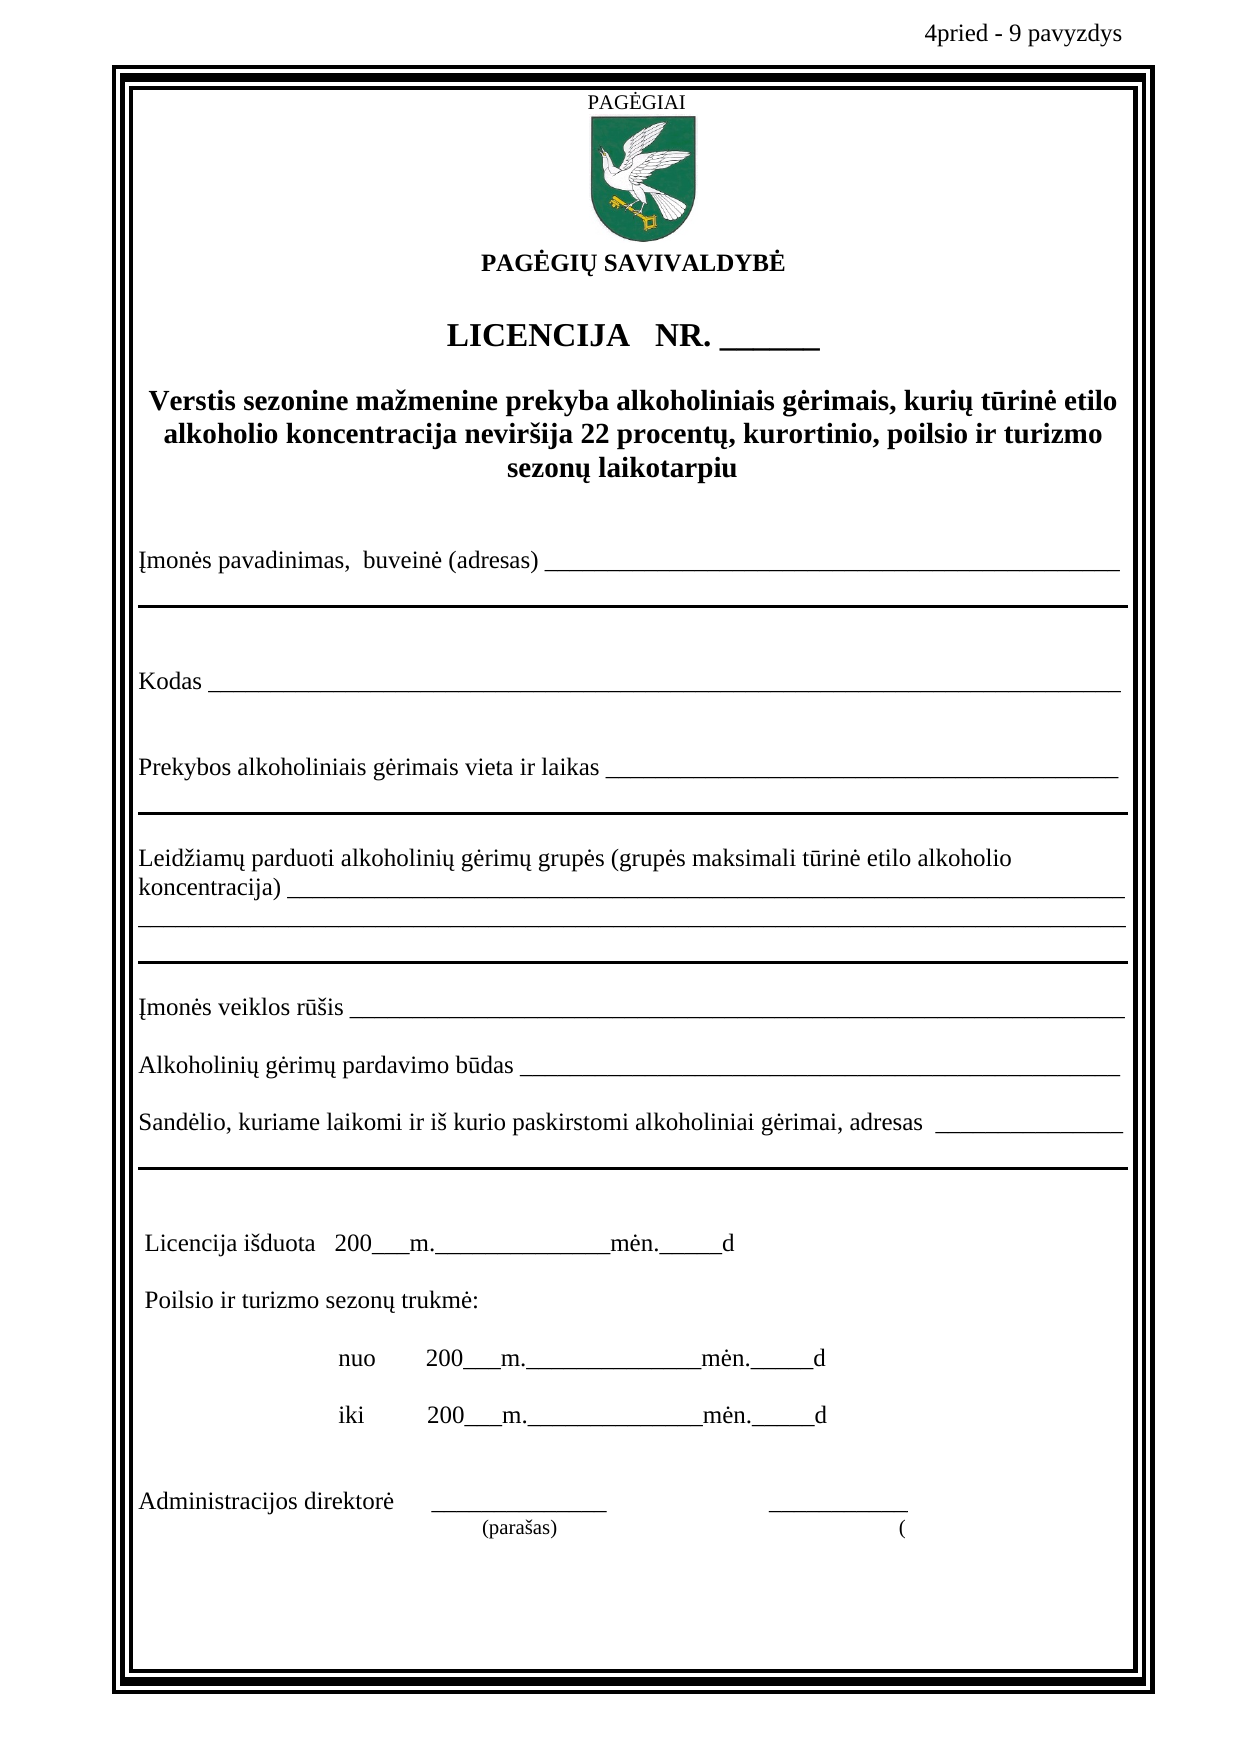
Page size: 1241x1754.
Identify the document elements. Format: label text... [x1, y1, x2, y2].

table_header [118, 69, 1148, 1681]
table_header PAGĖGIAI PAGĖGIŲ SAVIVALDYBė LICENCIJA (vienkartinė) Nr. ______ Verstis mažmenine prekyba alkoholiniais gėrimais parodose ir mugėse, rengiamose stacionariuose pastatuose Įmonės pavadinimas, buveinė (adresas) ______________________________________________ Kodas _________________________________________________________________________ Prekybos alkoholiniais gėrimais vieta ir laikas _________________________________________ Leidžiamų parduoti alkoholinių gėrimų grupės (grupės maksimali tūrinė etilo alkoholio koncentracija)_______________________________________________________________________________________________________________________________________________________________________________________________________________________________________________________________________________________________________________________________________________________________________________________________ Įmonės veiklos rūšis______________________________________________________________ Alkoholinių gėrimų pardavimo būdas ________________________________________________ Licencija išduota administracijos direktoriaus įsakymu 200___m.______________mėn._____d Licencija galioja nuo 200___m.___________________mėn._______d ______ val. iki 200___m.___________________mėn._______d ______ val. Administracijos direktorė ______________ ____________________________ (parašas) ( vardas, pavardė ) PAGĖGIAI PAGĖGIŲ SAVIVALDYBė LICENCIJA (vienkartinė) Nr. ___ Verstis mažmenine prekyba natūralios fermentacijos alkoholiniais gėrimais, kurių etilo alkoholio koncentracija neviršija 13 procentų, parodose Įmonės pavadinimas, buveinė (adresas) ________________________________________ _____________________________________________________________ Kodas ________________________________________________________ Prekybos alkoholiniais gėrimais vieta ir laikas ______________________________ _______ ___________ ______________________________________________________________ Leidžiamų parduoti alkoholinių gėrimų grupės (grupės maksimali tūrinė etilo alkoholio koncentracija)_______________________________________________________________________________________________________________________________________________________________________________________________________________________________________________________________________________________________________________________________________________________________________________________________ Įmonės veiklos rūšis _____________________________________________________________ Alkoholinių gėrimų pardavimo būdas ______________________________________________ Licencija išduota administracijos direktoriaus įsakymu 200_m._ ___mėn. ____ d Licencija galioja nuo 200__m._____ ________mėn.___ __d __ val. iki 200__m._____ _______mėn.___ __d ___val. Administracijos direktorė ______________ _ ___________________ (parašas) ( vardas, pavardė ) PAGĖGIAI PAGĖGIŲ SAVIVALDYBė LICENCIJA (vienkartinė) Nr. ______ Verstis mažmenine prekyba alumi ir alaus mišiniais su nealkoholiniais gėrimais, kurių tūrinė etilo alkoholio koncentracija neviršija 13 procentų, natūralios fermentacijos sidru, kurio tūrinė etilo alkoholio koncentracija neviršija 8,5 procento, parodose Įmonės pavadinimas, buveinė (adresas) ______________________________________________ Kodas _________________________________________________________________________ Prekybos alkoholiniais gėrimais vieta ir laikas _________________________________________ Leidžiamų parduoti alkoholinių gėrimų grupės (grupės maksimali tūrinė etilo alkoholio koncentracija)_______________________________________________________________________________________________________________________________________________________________________________________________________________________________________________________________________________________________________________________________________________________________________________________________ Įmonės veiklos rūšis______________________________________________________________ Alkoholinių gėrimų pardavimo būdas ________________________________________________ Licencija išduota administracijos direktoriaus įsakymu 200___m.______________mėn._____d Licencija galioja nuo 200___m.___________________mėn._______d ______ val. iki 200___m.___________________mėn._______d ______ val. Administracijos direktorė ______________ ____________________________ (parašas) ( vardas, pavardė ) PAGĖGIAI PAGĖGIŲ SAVIVALDYBė LICENCIJA Nr. ______ Verstis sezonine mažmenine prekyba alumi, alaus mišiniais su nealkoholiniais gėrimais, natūralios fermentacijos sidru, kurio tūrinė etilo alkoholio koncentracija neviršija 7,5 procento, kurortinio, poilsio ir turizmo sezonų laikotarpiu Įmonės pavadinimas, buveinė (adresas) ______________________________________________ Kodas _________________________________________________________________________ Prekybos alkoholiniais gėrimais vieta ir laikas _________________________________________ Leidžiamų parduoti alkoholinių gėrimų grupės (grupės maksimali tūrinė etilo alkoholio koncentracija) ___________________________________________________________________ _______________________________________________________________________________ Įmonės veiklos rūšis ______________________________________________________________ Alkoholinių gėrimų pardavimo būdas ________________________________________________ Sandėlio, kuriame laikomi ir iš kurio paskirstomi alkoholiniai gėrimai, adresas _______________ Transporto priemonės, kurioje įrengta autoparduotuvė, registracijos valstybinis numeris ________ Licencija išduota 200___m.______________mėn._____d Poilsio ir turizmo sezonų trukmė: nuo 200___m.______________mėn._____d iki 200___m.______________mėn._____d Administracijos direktorė ______________ ____________________________ (parašas) ( vardas, pavardė ) PAGĖGIAI PAGĖGIŲ SAVIVALDYBė LICENCIJA Nr. ______ Verstis mažmenine prekyba alkoholiniais gėrimais, kurių tūrinė etilo alkoholio koncentracija neviršija 22 procentų Įmonės pavadinimas, buveinė (adresas) ______________________________________________ Kodas _________________________________________________________________________ Prekybos alkoholiniais gėrimais vieta ir laikas _________________________________________ Leidžiamų parduoti alkoholinių gėrimų grupės (grupės maksimali tūrinė etilo alkoholio koncentracija) ___________________________________________________________________ _______________________________________________________________________________ Įmonės veiklos rūšis______________________________________________________________ Alkoholinių gėrimų pardavimo būdas ________________________________________________ Sandėlio, kuriame laikomi ir iš kurio paskirstomi alkoholiniai gėrimai, adresas _______________ Licencija išduota 200___m.______________mėn._____d Licencija išduodama neterminuotam laikui Administracijos direktorė ______________ ____________________________ (parašas) ( vardas, pavardė ) PAGĖGIAI PAGĖGIŲ SAVIVALDYBė LICENCIJA Nr. ______ Verstis sezonine mažmenine prekyba alkoholiniais gėrimais, kurių tūrinė etilo alkoholio koncentracija neviršija 22 procentų, kurortinio, poilsio ir turizmo sezonų laikotarpiu Įmonės pavadinimas, buveinė (adresas) ______________________________________________ Kodas _________________________________________________________________________ Prekybos alkoholiniais gėrimais vieta ir laikas _________________________________________ Leidžiamų parduoti alkoholinių gėrimų grupės (grupės maksimali tūrinė etilo alkoholio koncentracija) ___________________________________________________________________ _______________________________________________________________________________ Įmonės veiklos rūšis ______________________________________________________________ Alkoholinių gėrimų pardavimo būdas ________________________________________________ Sandėlio, kuriame laikomi ir iš kurio paskirstomi alkoholiniai gėrimai, adresas _______________ Licencija išduota 200___m.______________mėn._____d Poilsio ir turizmo sezonų trukmė: nuo 200___m.______________mėn._____d iki 200___m.______________mėn._____d Administracijos direktorė ______________ ____________________________ (parašas) ( vardas, pavardė ) PAGĖGIAI PAGĖGIŲ SAVIVALDYBė LICENCIJA Nr. ______ Verstis mažmenine prekyba alkoholiniais gėrimais Įmonės pavadinimas, buveinė (adresas) ______________________________________________ Kodas _________________________________________________________________________ Prekybos alkoholiniais gėrimais vieta ir laikas _________________________________________ Leidžiamų parduoti alkoholinių gėrimų grupės (grupės maksimali tūrinė etilo alkoholio koncentracija) ___________________________________________________________________ ______________________________________________________________________________________________________________________________________________________________ Įmonės veiklos rūšis______________________________________________________________ Alkoholinių gėrimų pardavimo būdas ________________________________________________ Sandėlio, kuriame laikomi ir iš kurio paskirstomi alkoholiniai gėrimai, adresas _______________ Licencija išduota 200___m.______________mėn._____d Licencija išduodama neterminuotam laikui Administracijos direktorė ______________ ____________________________ (parašas) ( vardas, pavardė ) PAGĖGIAI PAGĖGIŲ SAVIVALDYBė LICENCIJA Nr. ______ Verstis mažmenine prekyba alumi, alaus mišiniais su nealkoholiniais gėrimais, natūralios fermentacijos sidru, kurio tūrinė etilo alkoholio koncentracija neviršija 8,5 procento Įmonės pavadinimas, buveinė (adresas) ______________________________________________ Kodas _________________________________________________________________________ Prekybos alkoholiniais gėrimais vieta ir laikas _________________________________________ Leidžiamų parduoti alkoholinių gėrimų grupės (grupės maksimali tūrinė etilo alkoholio koncentracija) __________________________________________________________________ _______________________________________________________________________________ _______________________________________________________________________________ Įmonės veiklos rūšis ______________________________________________________________ Alkoholinių gėrimų pardavimo būdas ________________________________________________ Sandėlio, kuriame laikomi ir iš kurio paskirstomi alkoholiniai gėrimai, adresas _______________ Transporto priemonės, kurioje įrengta autoparduotuvė, registracijos valstybinis numeris ________ Licencija išduota 200___m.______________mėn._____d Licencija išduodama neterminuotam laikui Administracijos direktorė ______________ ____________________________ (parašas) ( vardas, pavardė ) PAGĖGIAI PAGĖGIŲ SAVIVALDYBĖ LICENCIJA Nr.____ Verstis mažmenine prekyba alumi, alaus mišiniais su nealkoholiniais gėrimais, natūralios fermentacijos sidru, kurių etilo alkoholio koncentracija neviršija 7,5 procento Įmonės pavadinimas, buveinė (adresas) ______________________________________________ Kodas _________________________________________________________________________ Prekybos alkoholiniais gėrimais vieta ir laikas _________________________________________ Leidžiamų parduoti alkoholinių gėrimų grupės (grupės maksimali tūrinė etilo alkoholio koncentracija) ___________________________________________________________________ _______________________________________________________________________________ _______________________________________________________________________________ ______________________________________________________________________________________________________________________________________________________________ Įmonės veiklos rūšis ______________________________________________________________ Alkoholinių gėrimų pardavimo būdas ________________________________________________ Sandėlio, kuriame laikomi ir iš kurio paskirstomi alkoholiniai gėrimai, adresas _______________ ______________________________________________________________________________ Licencija išduota 200___m.______________mėn._____d Licencija išduodama neterminuotam laikui Administracijos direktorė ______________ ____________________________ (parašas) ( vardas, pavardė ) PAGĖGIAI PAGĖGIŲ SAVIVALDYBĖ LICENCIJA ( VIENKARTINĖ ) Nr.____ Verstis mažmenine prekyba alumi, alaus mišiniais su nealkoholiniais gėrimais ir natūralios fermentacijos sidru, kurių tūrinė etilo alkoholio koncentracija neviršija 7,5 procento, masiniuose renginiuose ir mugėse Įmonės pavadinimas, buveinė (adresas) ______________________________________________ Kodas _________________________________________________________________________ Prekybos alkoholiniais gėrimais vieta ir laikas _________________________________________ Leidžiamų parduoti alkoholinių gėrimų grupės (grupės maksimali tūrinė etilo alkoholio koncentracija) ___________________________________________________________________ _______________________________________________________________________________ _______________________________________________________________________________ ______________________________________________________________________________________________________________________________________________________________ Įmonės veiklos rūšis ______________________________________________________________ Alkoholinių gėrimų pardavimo būdas ________________________________________________ Sandėlio, kuriame laikomi ir iš kurio paskirstomi alkoholiniai gėrimai, adresas _______________ ______________________________________________________________________________ Licencija išduota 200___m.______________mėn._____d Licencija galioja nuo 200___m.___________________mėn._______d ______ val. iki 200___m.___________________mėn._______d ______ val. Administracijos direktorė ______________ ____________________________ (parašas) ( vardas, pavardė ) [133, 90, 1133, 1669]
table_header [125, 82, 1142, 1677]
table_header PAGĖGIAI PAGĖGIŲ SAVIVALDYBė LICENCIJA (vienkartinė) Nr. ______ Verstis mažmenine prekyba alkoholiniais gėrimais parodose ir mugėse, rengiamose stacionariuose pastatuose Įmonės pavadinimas, buveinė (adresas) ______________________________________________ Kodas _________________________________________________________________________ Prekybos alkoholiniais gėrimais vieta ir laikas _________________________________________ Leidžiamų parduoti alkoholinių gėrimų grupės (grupės maksimali tūrinė etilo alkoholio koncentracija)_______________________________________________________________________________________________________________________________________________________________________________________________________________________________________________________________________________________________________________________________________________________________________________________________ Įmonės veiklos rūšis______________________________________________________________ Alkoholinių gėrimų pardavimo būdas ________________________________________________ Licencija išduota administracijos direktoriaus įsakymu 200___m.______________mėn._____d Licencija galioja nuo 200___m.___________________mėn._______d ______ val. iki 200___m.___________________mėn._______d ______ val. Administracijos direktorė ______________ ____________________________ (parašas) ( vardas, pavardė ) PAGĖGIAI PAGĖGIŲ SAVIVALDYBė LICENCIJA (vienkartinė) Nr. ___ Verstis mažmenine prekyba natūralios fermentacijos alkoholiniais gėrimais, kurių etilo alkoholio koncentracija neviršija 13 procentų, parodose Įmonės pavadinimas, buveinė (adresas) ________________________________________ _____________________________________________________________ Kodas ________________________________________________________ Prekybos alkoholiniais gėrimais vieta ir laikas ______________________________ _______ ___________ ______________________________________________________________ Leidžiamų parduoti alkoholinių gėrimų grupės (grupės maksimali tūrinė etilo alkoholio koncentracija)_______________________________________________________________________________________________________________________________________________________________________________________________________________________________________________________________________________________________________________________________________________________________________________________________ Įmonės veiklos rūšis _____________________________________________________________ Alkoholinių gėrimų pardavimo būdas ______________________________________________ Licencija išduota administracijos direktoriaus įsakymu 200_m._ ___mėn. ____ d Licencija galioja nuo 200__m._____ ________mėn.___ __d __ val. iki 200__m._____ _______mėn.___ __d ___val. Administracijos direktorė ______________ _ ___________________ (parašas) ( vardas, pavardė ) PAGĖGIAI PAGĖGIŲ SAVIVALDYBė LICENCIJA (vienkartinė) Nr. ______ Verstis mažmenine prekyba alumi ir alaus mišiniais su nealkoholiniais gėrimais, kurių tūrinė etilo alkoholio koncentracija neviršija 13 procentų, natūralios fermentacijos sidru, kurio tūrinė etilo alkoholio koncentracija neviršija 8,5 procento, parodose Įmonės pavadinimas, buveinė (adresas) ______________________________________________ Kodas _________________________________________________________________________ Prekybos alkoholiniais gėrimais vieta ir laikas _________________________________________ Leidžiamų parduoti alkoholinių gėrimų grupės (grupės maksimali tūrinė etilo alkoholio koncentracija)_______________________________________________________________________________________________________________________________________________________________________________________________________________________________________________________________________________________________________________________________________________________________________________________________ Įmonės veiklos rūšis______________________________________________________________ Alkoholinių gėrimų pardavimo būdas ________________________________________________ Licencija išduota administracijos direktoriaus įsakymu 200___m.______________mėn._____d Licencija galioja nuo 200___m.___________________mėn._______d ______ val. iki 200___m.___________________mėn._______d ______ val. Administracijos direktorė ______________ ____________________________ (parašas) ( vardas, pavardė ) PAGĖGIAI PAGĖGIŲ SAVIVALDYBė LICENCIJA Nr. ______ Verstis sezonine mažmenine prekyba alumi, alaus mišiniais su nealkoholiniais gėrimais, natūralios fermentacijos sidru, kurio tūrinė etilo alkoholio koncentracija neviršija 7,5 procento, kurortinio, poilsio ir turizmo sezonų laikotarpiu Įmonės pavadinimas, buveinė (adresas) ______________________________________________ Kodas _________________________________________________________________________ Prekybos alkoholiniais gėrimais vieta ir laikas _________________________________________ Leidžiamų parduoti alkoholinių gėrimų grupės (grupės maksimali tūrinė etilo alkoholio koncentracija) ___________________________________________________________________ _______________________________________________________________________________ Įmonės veiklos rūšis ______________________________________________________________ Alkoholinių gėrimų pardavimo būdas ________________________________________________ Sandėlio, kuriame laikomi ir iš kurio paskirstomi alkoholiniai gėrimai, adresas _______________ Transporto priemonės, kurioje įrengta autoparduotuvė, registracijos valstybinis numeris ________ Licencija išduota 200___m.______________mėn._____d Poilsio ir turizmo sezonų trukmė: nuo 200___m.______________mėn._____d iki 200___m.______________mėn._____d Administracijos direktorė ______________ ____________________________ (parašas) ( vardas, pavardė ) PAGĖGIAI PAGĖGIŲ SAVIVALDYBė LICENCIJA Nr. ______ Verstis mažmenine prekyba alkoholiniais gėrimais, kurių tūrinė etilo alkoholio koncentracija neviršija 22 procentų Įmonės pavadinimas, buveinė (adresas) ______________________________________________ Kodas _________________________________________________________________________ Prekybos alkoholiniais gėrimais vieta ir laikas _________________________________________ Leidžiamų parduoti alkoholinių gėrimų grupės (grupės maksimali tūrinė etilo alkoholio koncentracija) ___________________________________________________________________ _______________________________________________________________________________ Įmonės veiklos rūšis______________________________________________________________ Alkoholinių gėrimų pardavimo būdas ________________________________________________ Sandėlio, kuriame laikomi ir iš kurio paskirstomi alkoholiniai gėrimai, adresas _______________ Licencija išduota 200___m.______________mėn._____d Licencija išduodama neterminuotam laikui Administracijos direktorė ______________ ____________________________ (parašas) ( vardas, pavardė ) PAGĖGIAI PAGĖGIŲ SAVIVALDYBė LICENCIJA Nr. ______ Verstis sezonine mažmenine prekyba alkoholiniais gėrimais, kurių tūrinė etilo alkoholio koncentracija neviršija 22 procentų, kurortinio, poilsio ir turizmo sezonų laikotarpiu Įmonės pavadinimas, buveinė (adresas) ______________________________________________ Kodas _________________________________________________________________________ Prekybos alkoholiniais gėrimais vieta ir laikas _________________________________________ Leidžiamų parduoti alkoholinių gėrimų grupės (grupės maksimali tūrinė etilo alkoholio koncentracija) ___________________________________________________________________ _______________________________________________________________________________ Įmonės veiklos rūšis ______________________________________________________________ Alkoholinių gėrimų pardavimo būdas ________________________________________________ Sandėlio, kuriame laikomi ir iš kurio paskirstomi alkoholiniai gėrimai, adresas _______________ Licencija išduota 200___m.______________mėn._____d Poilsio ir turizmo sezonų trukmė: nuo 200___m.______________mėn._____d iki 200___m.______________mėn._____d Administracijos direktorė ______________ ____________________________ (parašas) ( vardas, pavardė ) PAGĖGIAI PAGĖGIŲ SAVIVALDYBė LICENCIJA Nr. ______ Verstis mažmenine prekyba alkoholiniais gėrimais Įmonės pavadinimas, buveinė (adresas) ______________________________________________ Kodas _________________________________________________________________________ Prekybos alkoholiniais gėrimais vieta ir laikas _________________________________________ Leidžiamų parduoti alkoholinių gėrimų grupės (grupės maksimali tūrinė etilo alkoholio koncentracija) ___________________________________________________________________ ______________________________________________________________________________________________________________________________________________________________ Įmonės veiklos rūšis______________________________________________________________ Alkoholinių gėrimų pardavimo būdas ________________________________________________ Sandėlio, kuriame laikomi ir iš kurio paskirstomi alkoholiniai gėrimai, adresas _______________ Licencija išduota 200___m.______________mėn._____d Licencija išduodama neterminuotam laikui Administracijos direktorė ______________ ____________________________ (parašas) ( vardas, pavardė ) PAGĖGIAI PAGĖGIŲ SAVIVALDYBė LICENCIJA Nr. ______ Verstis mažmenine prekyba alumi, alaus mišiniais su nealkoholiniais gėrimais, natūralios fermentacijos sidru, kurio tūrinė etilo alkoholio koncentracija neviršija 8,5 procento Įmonės pavadinimas, buveinė (adresas) ______________________________________________ Kodas _________________________________________________________________________ Prekybos alkoholiniais gėrimais vieta ir laikas _________________________________________ Leidžiamų parduoti alkoholinių gėrimų grupės (grupės maksimali tūrinė etilo alkoholio koncentracija) __________________________________________________________________ _______________________________________________________________________________ _______________________________________________________________________________ Įmonės veiklos rūšis ______________________________________________________________ Alkoholinių gėrimų pardavimo būdas ________________________________________________ Sandėlio, kuriame laikomi ir iš kurio paskirstomi alkoholiniai gėrimai, adresas _______________ Transporto priemonės, kurioje įrengta autoparduotuvė, registracijos valstybinis numeris ________ Licencija išduota 200___m.______________mėn._____d Licencija išduodama neterminuotam laikui Administracijos direktorė ______________ ____________________________ (parašas) ( vardas, pavardė ) PAGĖGIAI PAGĖGIŲ SAVIVALDYBĖ LICENCIJA Nr.____ Verstis mažmenine prekyba alumi, alaus mišiniais su nealkoholiniais gėrimais, natūralios fermentacijos sidru, kurių etilo alkoholio koncentracija neviršija 7,5 procento Įmonės pavadinimas, buveinė (adresas) ______________________________________________ Kodas _________________________________________________________________________ Prekybos alkoholiniais gėrimais vieta ir laikas _________________________________________ Leidžiamų parduoti alkoholinių gėrimų grupės (grupės maksimali tūrinė etilo alkoholio koncentracija) ___________________________________________________________________ _______________________________________________________________________________ _______________________________________________________________________________ ______________________________________________________________________________________________________________________________________________________________ Įmonės veiklos rūšis ______________________________________________________________ Alkoholinių gėrimų pardavimo būdas ________________________________________________ Sandėlio, kuriame laikomi ir iš kurio paskirstomi alkoholiniai gėrimai, adresas _______________ ______________________________________________________________________________ Licencija išduota 200___m.______________mėn._____d Licencija išduodama neterminuotam laikui Administracijos direktorė ______________ ____________________________ (parašas) ( vardas, pavardė ) PAGĖGIAI PAGĖGIŲ SAVIVALDYBĖ LICENCIJA ( VIENKARTINĖ ) Nr.____ Verstis mažmenine prekyba alumi, alaus mišiniais su nealkoholiniais gėrimais ir natūralios fermentacijos sidru, kurių tūrinė etilo alkoholio koncentracija neviršija 7,5 procento, masiniuose renginiuose ir mugėse Įmonės pavadinimas, buveinė (adresas) ______________________________________________ Kodas _________________________________________________________________________ Prekybos alkoholiniais gėrimais vieta ir laikas _________________________________________ Leidžiamų parduoti alkoholinių gėrimų grupės (grupės maksimali tūrinė etilo alkoholio koncentracija) ___________________________________________________________________ _______________________________________________________________________________ _______________________________________________________________________________ ______________________________________________________________________________________________________________________________________________________________ Įmonės veiklos rūšis ______________________________________________________________ Alkoholinių gėrimų pardavimo būdas ________________________________________________ Sandėlio, kuriame laikomi ir iš kurio paskirstomi alkoholiniai gėrimai, adresas _______________ ______________________________________________________________________________ Licencija išduota 200___m.______________mėn._____d Licencija galioja nuo 200___m.___________________mėn._______d ______ val. iki 200___m.___________________mėn._______d ______ val. Administracijos direktorė ______________ ____________________________ (parašas) ( vardas, pavardė ) [127, 82, 1139, 1669]
